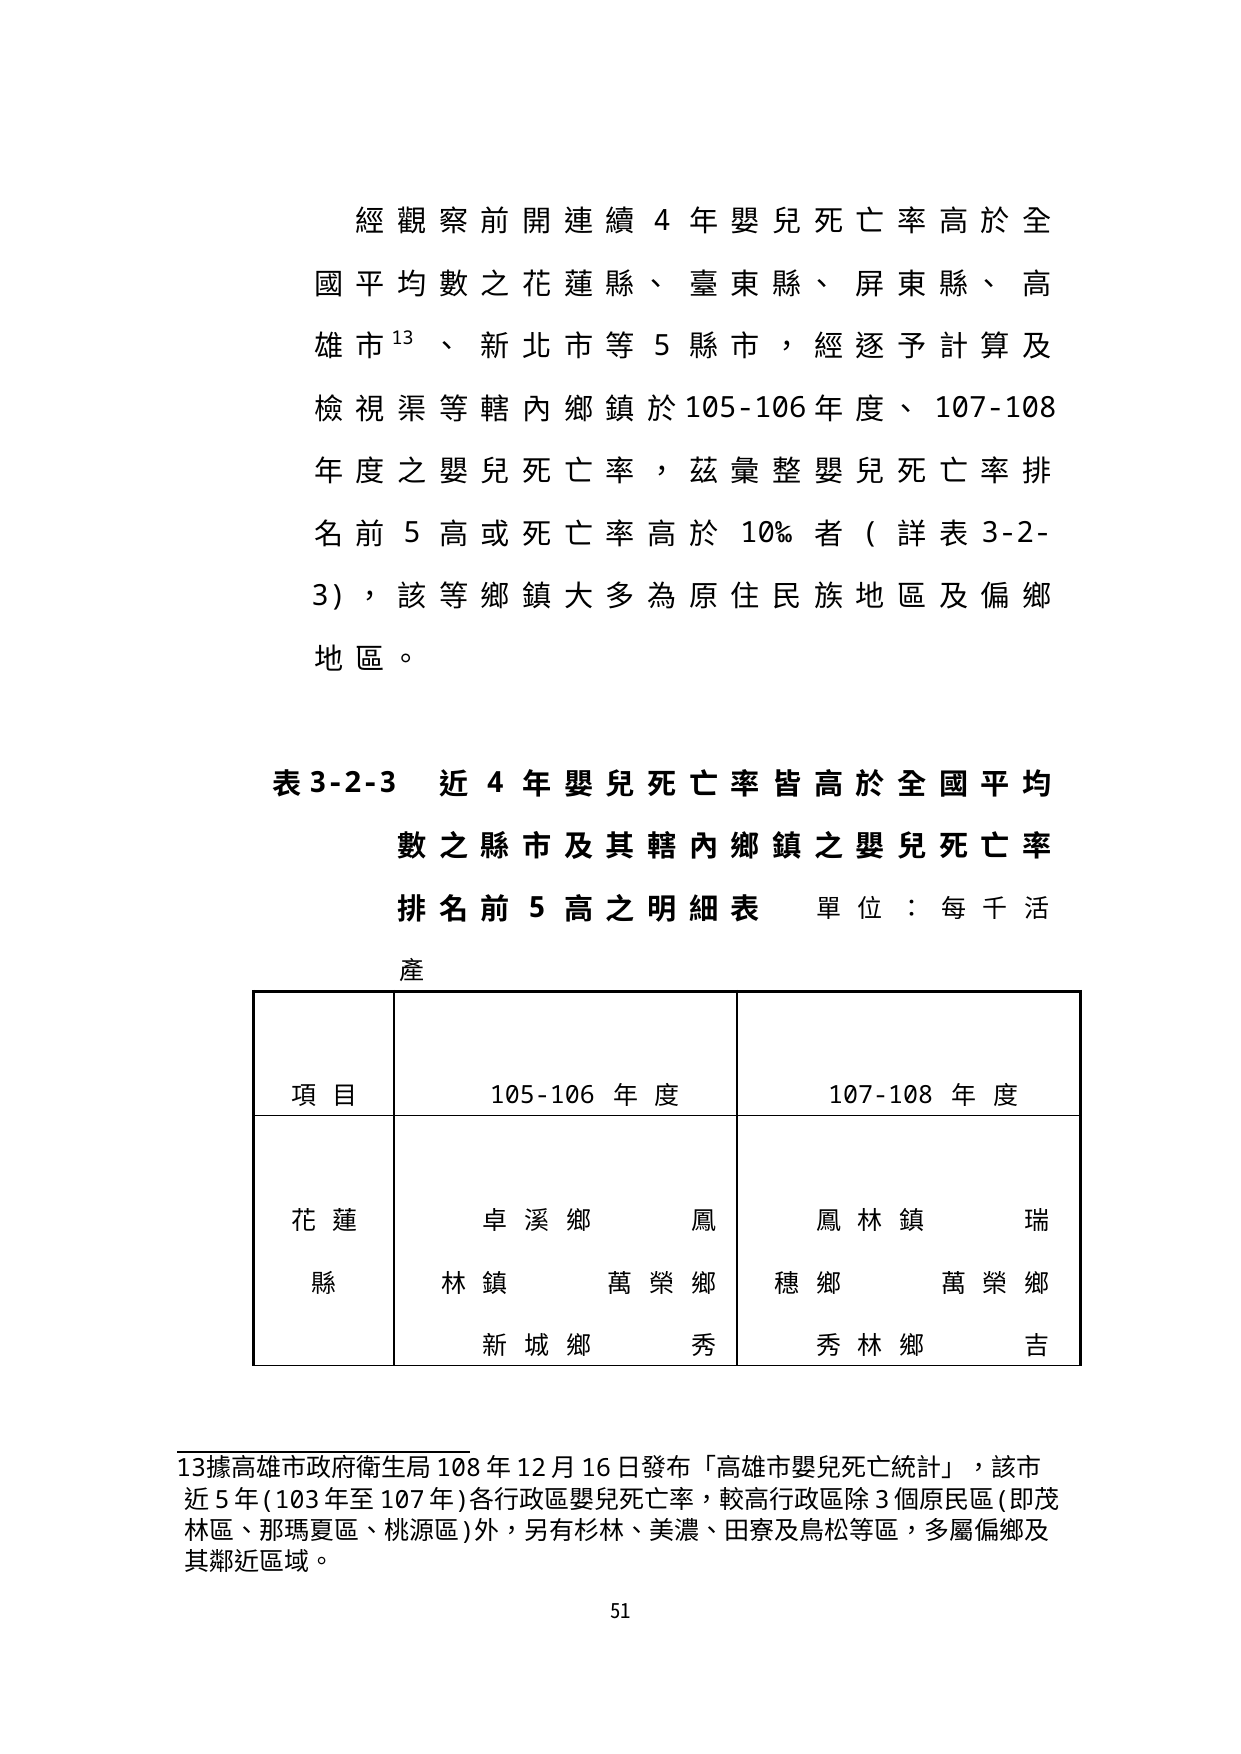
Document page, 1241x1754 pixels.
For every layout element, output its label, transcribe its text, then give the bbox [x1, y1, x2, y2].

text 表3-2-3 近4年嬰兒死亡率皆高於全國平均數之縣市及其轄內鄉鎮之嬰兒死亡率排名前5高之明細表 單位：每千活產 [242, 740, 1058, 990]
table_header 項目 [255, 993, 393, 1115]
text 經觀察前開連續4年嬰兒死亡率高於全國平均數之花蓮縣、臺東縣、屏東縣、高雄市、新北市等5縣市，經逐予計算及檢視渠等轄內鄉鎮於105-106年度、107-108年度之嬰兒死亡率，茲彙整嬰兒死亡率排名前5高或死亡率高於10‰者(詳表3-2-3)，該等鄉鎮大多為原住民族地區及偏鄉地區。 [271, 177, 1058, 677]
table_cell 卓溪鄉 鳳林鎮 萬榮鄉 新城鄉 秀 [395, 1116, 736, 1365]
text 據高雄市政府衛生局108年12月16日發布「高雄市嬰兒死亡統計」，該市近5年(103年至107年)各行政區嬰兒死亡率，較高行政區除3個原民區(即茂林區、那瑪夏區、桃源區)外，另有杉林、美濃、田寮及鳥松等區，多屬偏鄉及其鄰近區域。 [176, 1452, 1063, 1577]
table_cell 鳳林鎮 瑞穗鄉 萬榮鄉 秀林鄉 吉 [738, 1116, 1079, 1365]
table_header 107-108年度 [738, 993, 1079, 1115]
table_cell 花蓮縣 [255, 1116, 393, 1365]
table_header 105-106年度 [395, 993, 736, 1115]
